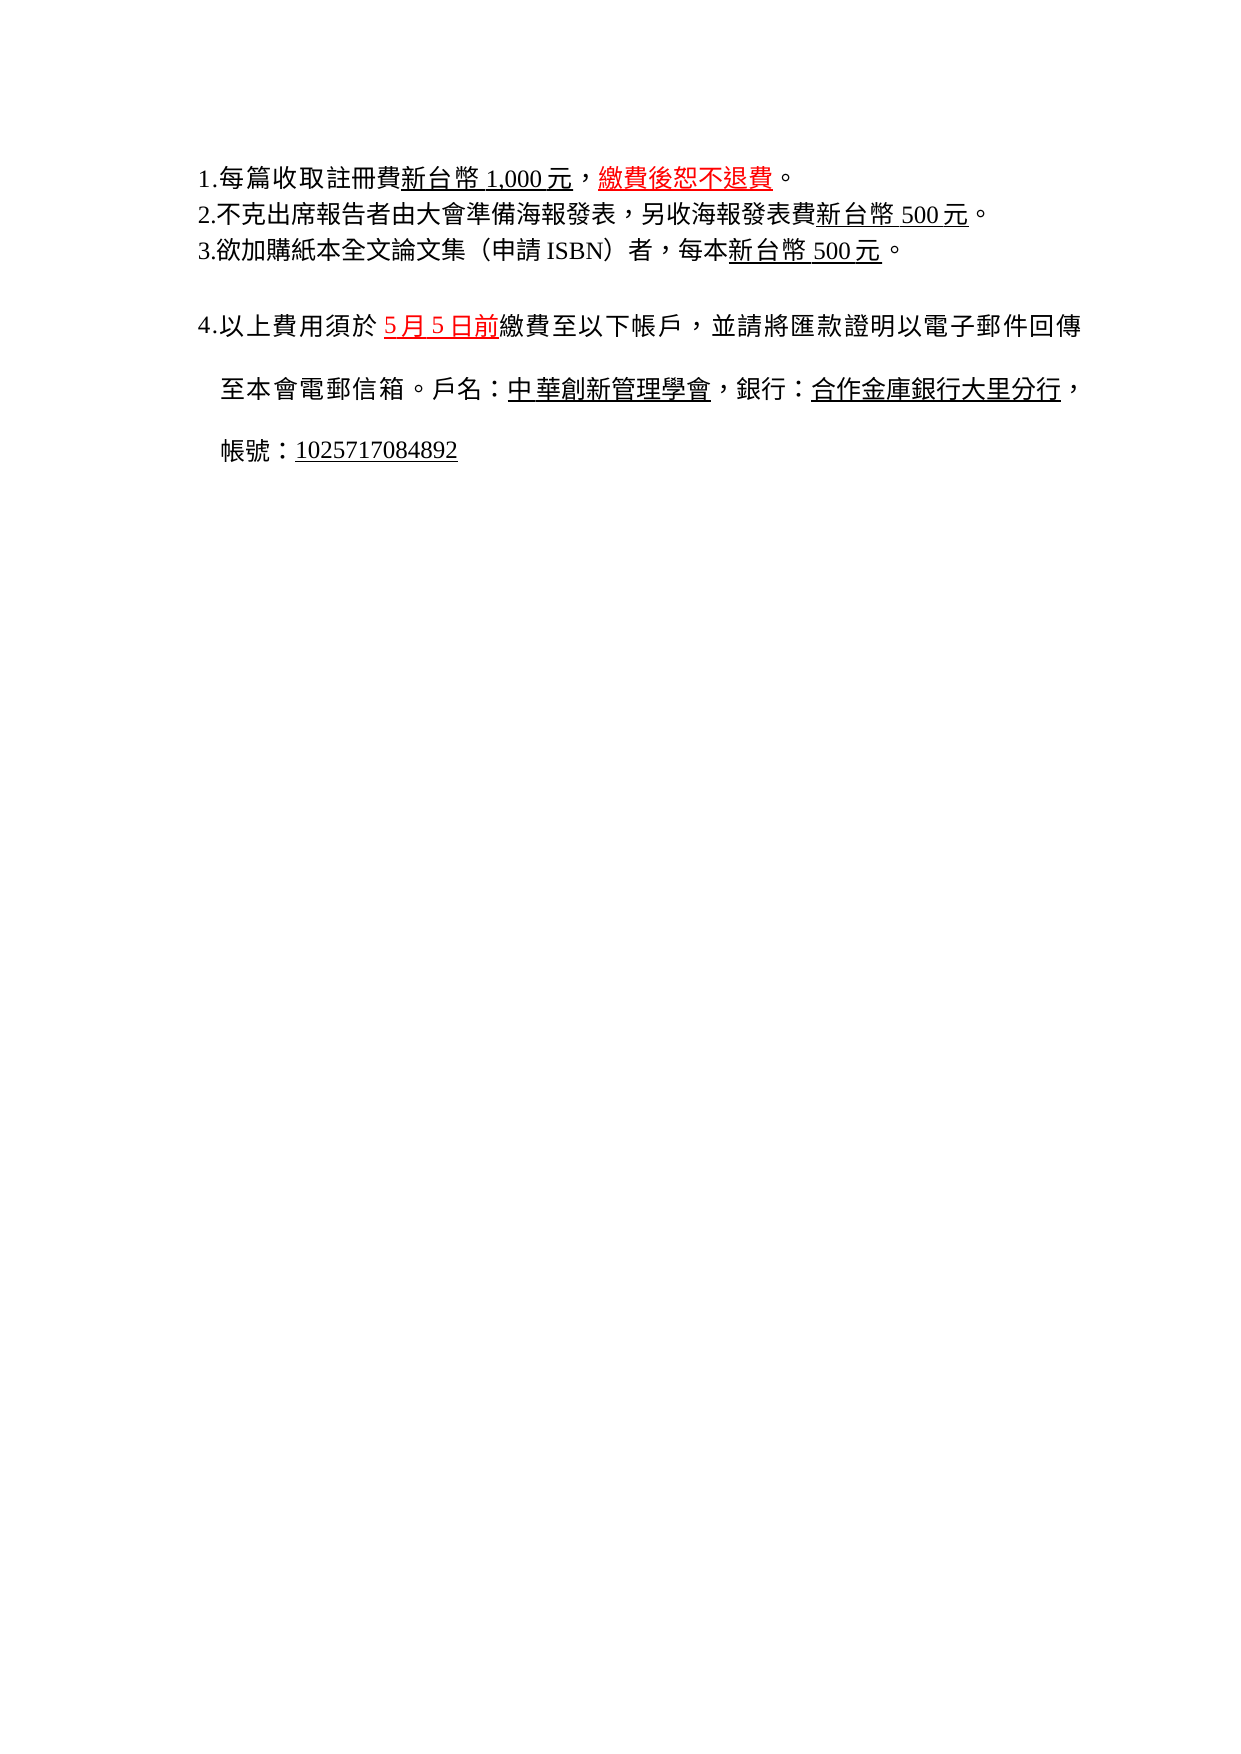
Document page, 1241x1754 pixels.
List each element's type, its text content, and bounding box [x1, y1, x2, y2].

text 4.以上費用須於5月5日前繳費至以下帳戶，並請將匯款證明以電子郵件回傳至本會電郵信箱。戶名：中華創新管理學會，銀行：合作金庫銀行大里分行，帳號：1025717084892 [198, 283, 1092, 471]
text 2.不克出席報告者由大會準備海報發表，另收海報發表費新台幣500元。 [198, 194, 1092, 231]
text 1.每篇收取註冊費新台幣1,000元，繳費後恕不退費。 [198, 158, 1092, 194]
text 3.欲加購紙本全文論文集（申請ISBN）者，每本新台幣500元。 [198, 231, 1092, 267]
